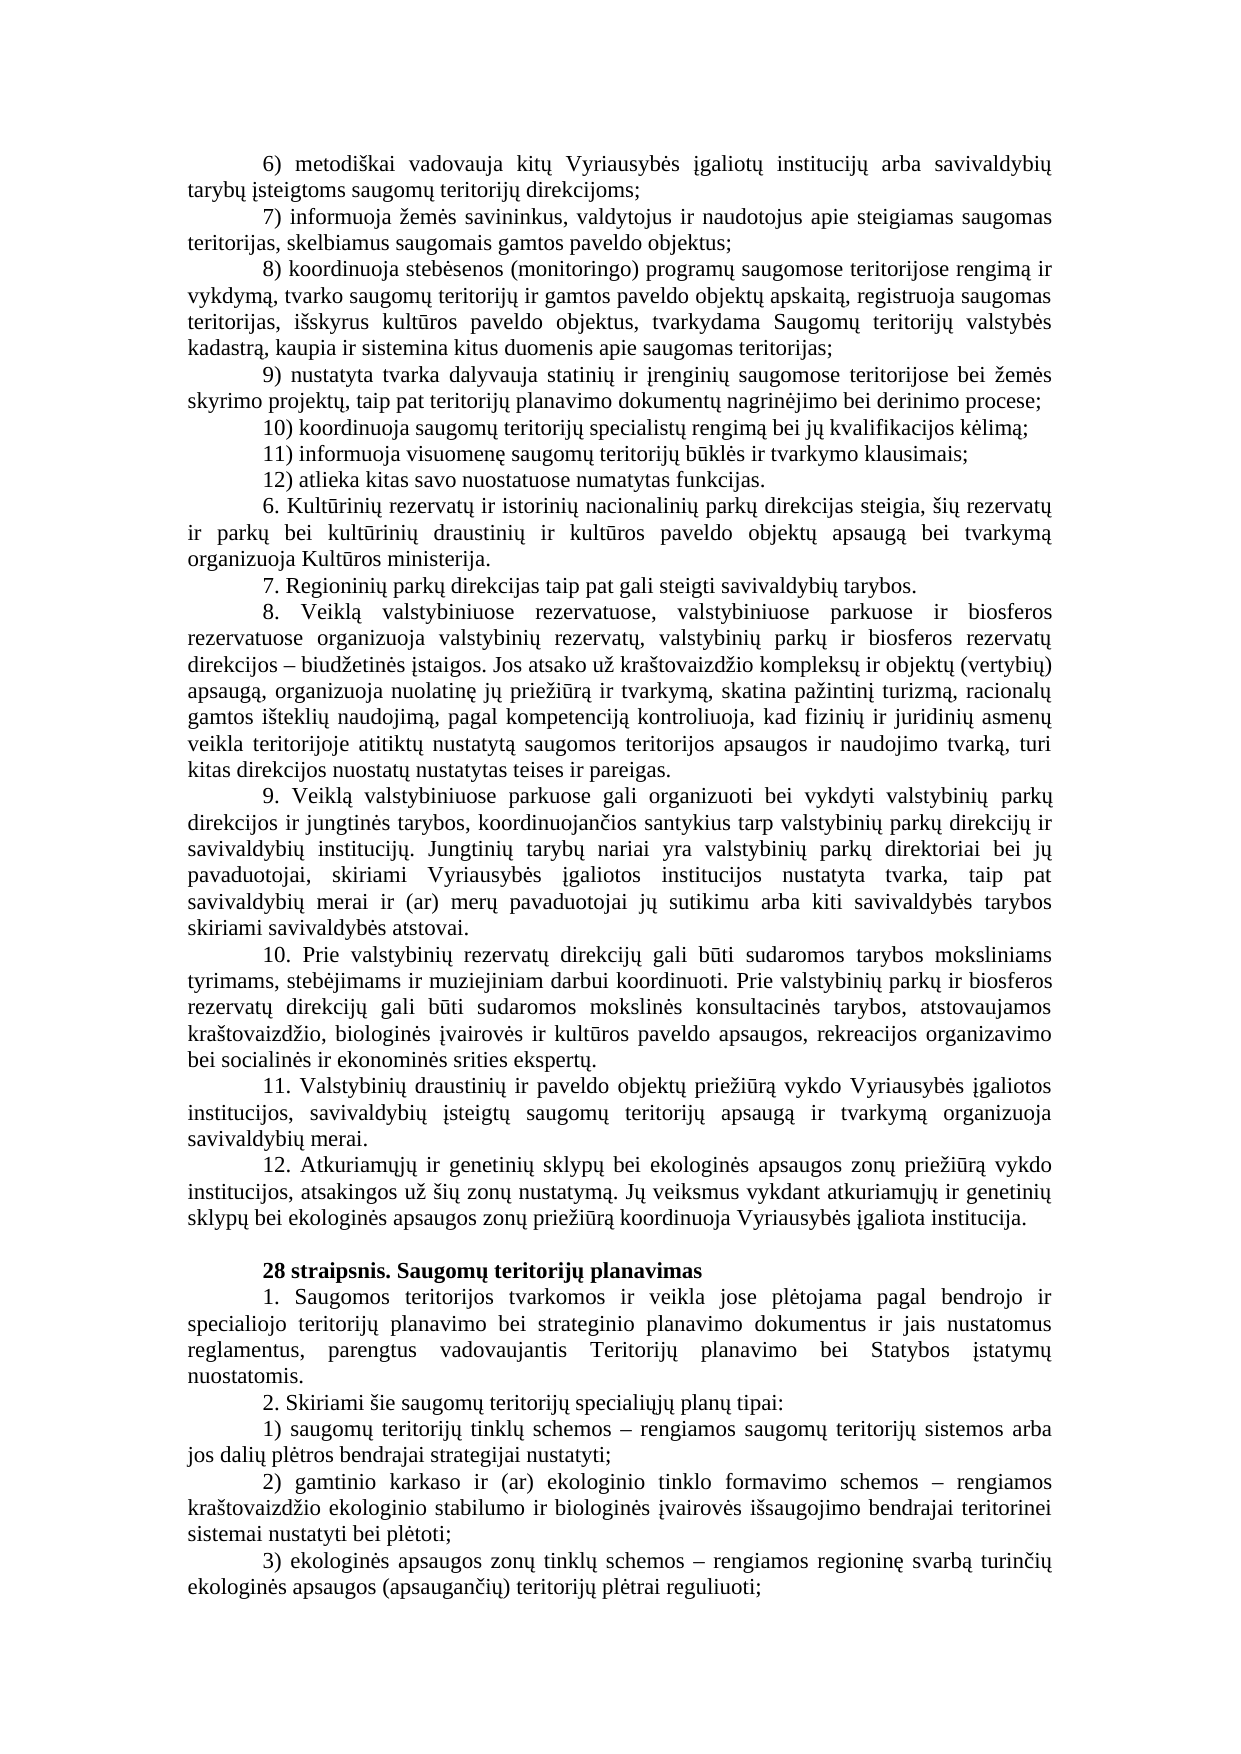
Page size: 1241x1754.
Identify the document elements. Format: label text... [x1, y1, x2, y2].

text 2. Skiriami šie saugomų teritorijų specialiųjų planų tipai: [187, 1389, 1053, 1415]
text 6. Kultūrinių rezervatų ir istorinių nacionalinių parkų direkcijas steigia, šių rezervatų ir parkų bei kultūrinių draustinių ir kultūros paveldo objektų apsaugą bei tvarkymą organizuoja Kultūros ministerija. [187, 493, 1053, 572]
text 3) ekologinės apsaugos zonų tinklų schemos – rengiamos regioninę svarbą turinčių ekologinės apsaugos (apsaugančių) teritorijų plėtrai reguliuoti; [187, 1547, 1053, 1599]
text 2) gamtinio karkaso ir (ar) ekologinio tinklo formavimo schemos – rengiamos kraštovaizdžio ekologinio stabilumo ir biologinės įvairovės išsaugojimo bendrajai teritorinei sistemai nustatyti bei plėtoti; [187, 1468, 1053, 1547]
text 10) koordinuoja saugomų teritorijų specialistų rengimą bei jų kvalifikacijos kėlimą; [187, 413, 1053, 440]
subtitle 28 straipsnis. Saugomų teritorijų planavimas [187, 1257, 1053, 1283]
text 11) informuoja visuomenę saugomų teritorijų būklės ir tvarkymo klausimais; [187, 440, 1053, 466]
text 7) informuoja žemės savininkus, valdytojus ir naudotojus apie steigiamas saugomas teritorijas, skelbiamus saugomais gamtos paveldo objektus; [187, 203, 1053, 255]
text 6) metodiškai vadovauja kitų Vyriausybės įgaliotų institucijų arba savivaldybių tarybų įsteigtoms saugomų teritorijų direkcijoms; [187, 150, 1053, 203]
text 11. Valstybinių draustinių ir paveldo objektų priežiūrą vykdo Vyriausybės įgaliotos institucijos, savivaldybių įsteigtų saugomų teritorijų apsaugą ir tvarkymą organizuoja savivaldybių merai. [187, 1072, 1053, 1151]
text 10. Prie valstybinių rezervatų direkcijų gali būti sudaromos tarybos moksliniams tyrimams, stebėjimams ir muziejiniam darbui koordinuoti. Prie valstybinių parkų ir biosferos rezervatų direkcijų gali būti sudaromos mokslinės konsultacinės tarybos, atstovaujamos kraštovaizdžio, biologinės įvairovės ir kultūros paveldo apsaugos, rekreacijos organizavimo bei socialinės ir ekonominės srities ekspertų. [187, 941, 1053, 1072]
text 7. Regioninių parkų direkcijas taip pat gali steigti savivaldybių tarybos. [187, 572, 1053, 598]
text 1) saugomų teritorijų tinklų schemos – rengiamos saugomų teritorijų sistemos arba jos dalių plėtros bendrajai strategijai nustatyti; [187, 1415, 1053, 1468]
text 12. Atkuriamųjų ir genetinių sklypų bei ekologinės apsaugos zonų priežiūrą vykdo institucijos, atsakingos už šių zonų nustatymą. Jų veiksmus vykdant atkuriamųjų ir genetinių sklypų bei ekologinės apsaugos zonų priežiūrą koordinuoja Vyriausybės įgaliota institucija. [187, 1151, 1053, 1231]
text 12) atlieka kitas savo nuostatuose numatytas funkcijas. [187, 466, 1053, 493]
text 8) koordinuoja stebėsenos (monitoringo) programų saugomose teritorijose rengimą ir vykdymą, tvarko saugomų teritorijų ir gamtos paveldo objektų apskaitą, registruoja saugomas teritorijas, išskyrus kultūros paveldo objektus, tvarkydama Saugomų teritorijų valstybės kadastrą, kaupia ir sistemina kitus duomenis apie saugomas teritorijas; [187, 255, 1053, 361]
text 9. Veiklą valstybiniuose parkuose gali organizuoti bei vykdyti valstybinių parkų direkcijos ir jungtinės tarybos, koordinuojančios santykius tarp valstybinių parkų direkcijų ir savivaldybių institucijų. Jungtinių tarybų nariai yra valstybinių parkų direktoriai bei jų pavaduotojai, skiriami Vyriausybės įgaliotos institucijos nustatyta tvarka, taip pat savivaldybių merai ir (ar) merų pavaduotojai jų sutikimu arba kiti savivaldybės tarybos skiriami savivaldybės atstovai. [187, 782, 1053, 941]
text 1. Saugomos teritorijos tvarkomos ir veikla jose plėtojama pagal bendrojo ir specialiojo teritorijų planavimo bei strateginio planavimo dokumentus ir jais nustatomus reglamentus, parengtus vadovaujantis Teritorijų planavimo bei Statybos įstatymų nuostatomis. [187, 1283, 1053, 1389]
text 9) nustatyta tvarka dalyvauja statinių ir įrenginių saugomose teritorijose bei žemės skyrimo projektų, taip pat teritorijų planavimo dokumentų nagrinėjimo bei derinimo procese; [187, 361, 1053, 413]
text 8. Veiklą valstybiniuose rezervatuose, valstybiniuose parkuose ir biosferos rezervatuose organizuoja valstybinių rezervatų, valstybinių parkų ir biosferos rezervatų direkcijos – biudžetinės įstaigos. Jos atsako už kraštovaizdžio kompleksų ir objektų (vertybių) apsaugą, organizuoja nuolatinę jų priežiūrą ir tvarkymą, skatina pažintinį turizmą, racionalų gamtos išteklių naudojimą, pagal kompetenciją kontroliuoja, kad fizinių ir juridinių asmenų veikla teritorijoje atitiktų nustatytą saugomos teritorijos apsaugos ir naudojimo tvarką, turi kitas direkcijos nuostatų nustatytas teises ir pareigas. [187, 598, 1053, 782]
